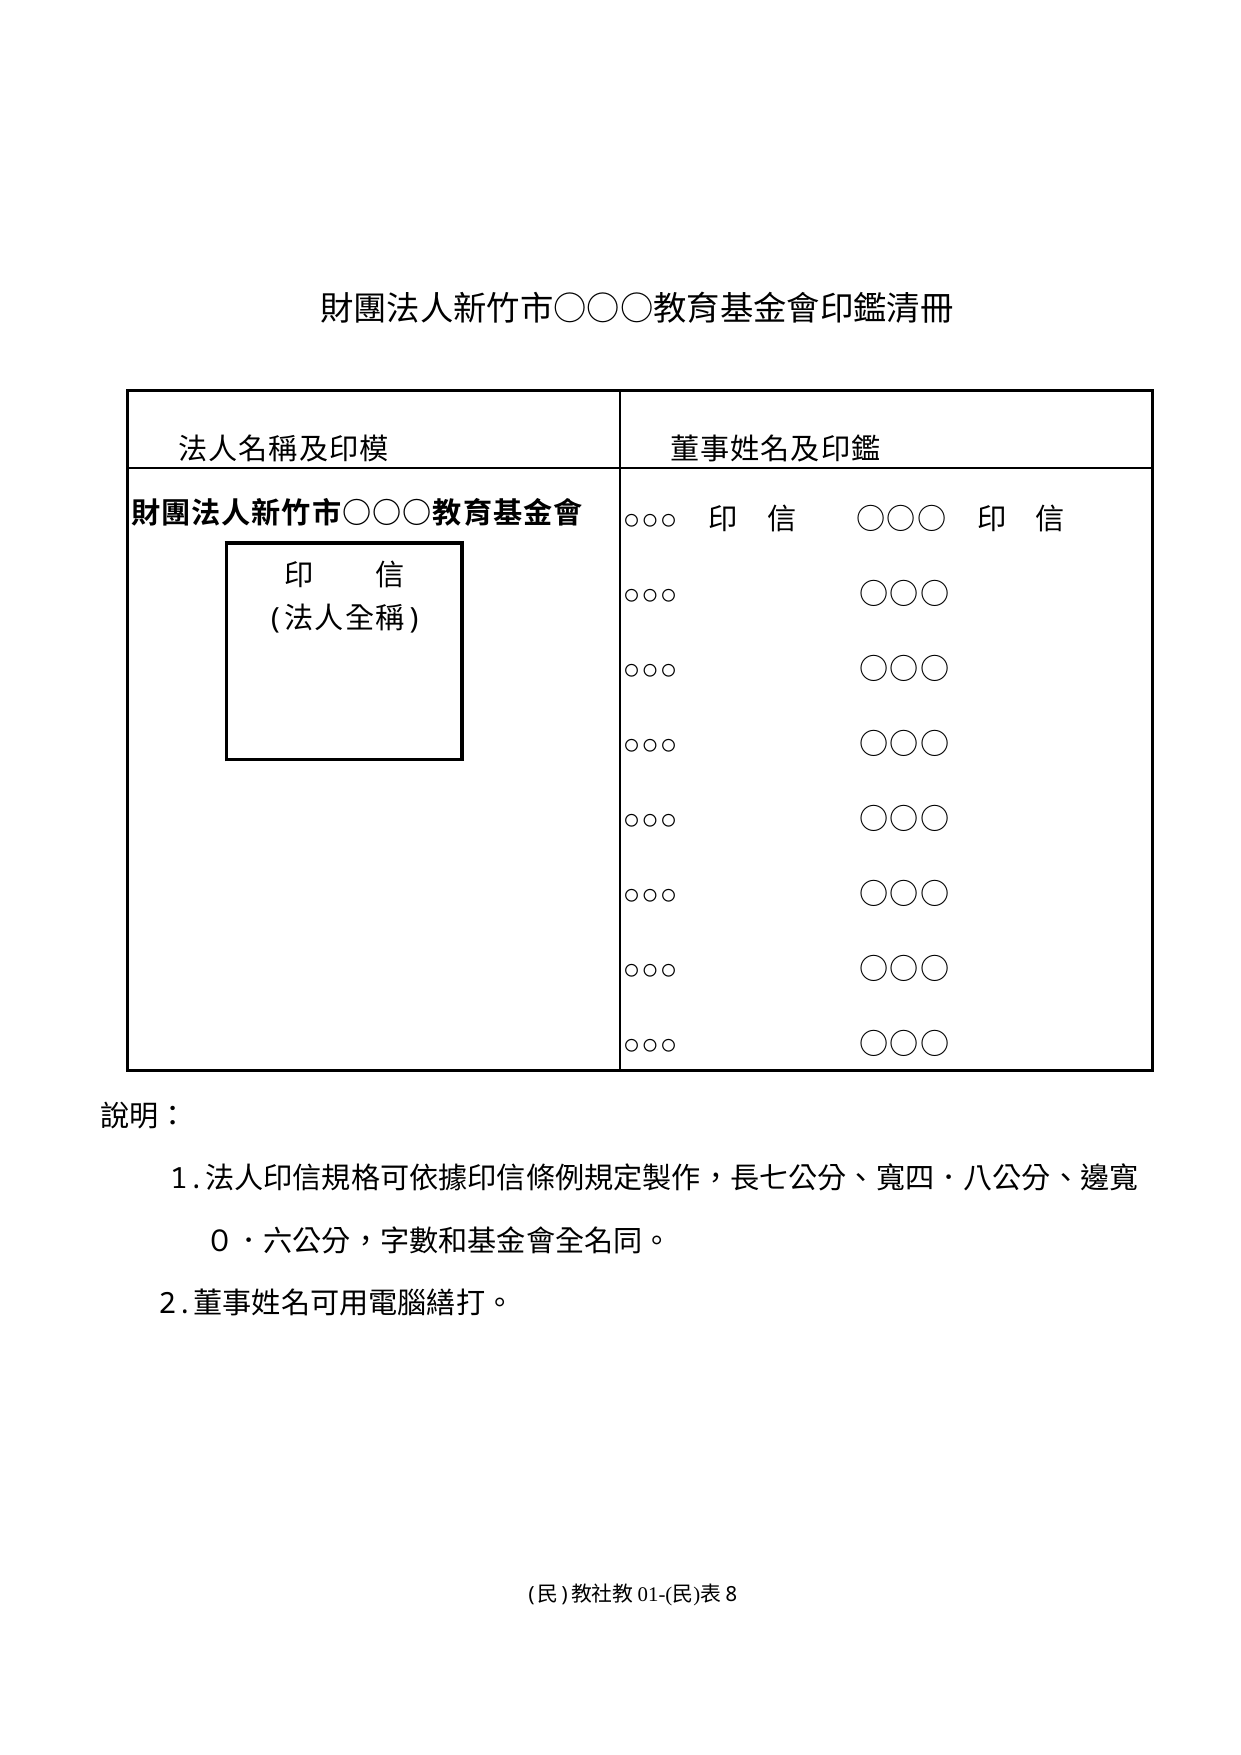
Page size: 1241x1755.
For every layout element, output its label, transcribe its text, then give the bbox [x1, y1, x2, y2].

table_header 法人名稱及印模 [129, 392, 619, 467]
table_cell 財團法人新竹市○○○教育基金會 [129, 469, 619, 1069]
text 1.法人印信規格可依據印信條例規定製作，長七公分、寬四．八公分、邊寬 [100, 1134, 1162, 1197]
text 2.董事姓名可用電腦繕打。 [100, 1259, 1162, 1322]
table_header 董事姓名及印鑑 [621, 392, 1151, 467]
text ０．六公分，字數和基金會全名同。 [100, 1197, 1162, 1259]
text 說明： [100, 1072, 1162, 1134]
table_cell ○○○ 印 信 ○○○ 印 信 ○○○ ○○○ ○○○ ○○○ ○○○ ○○○ ○○○ ○○○ ○○○ ○○○ ○○○ ○○○ ○○○ ○○○ [621, 469, 1151, 1069]
text 財團法人新竹市○○○教育基金會印鑑清冊 [100, 264, 1162, 327]
